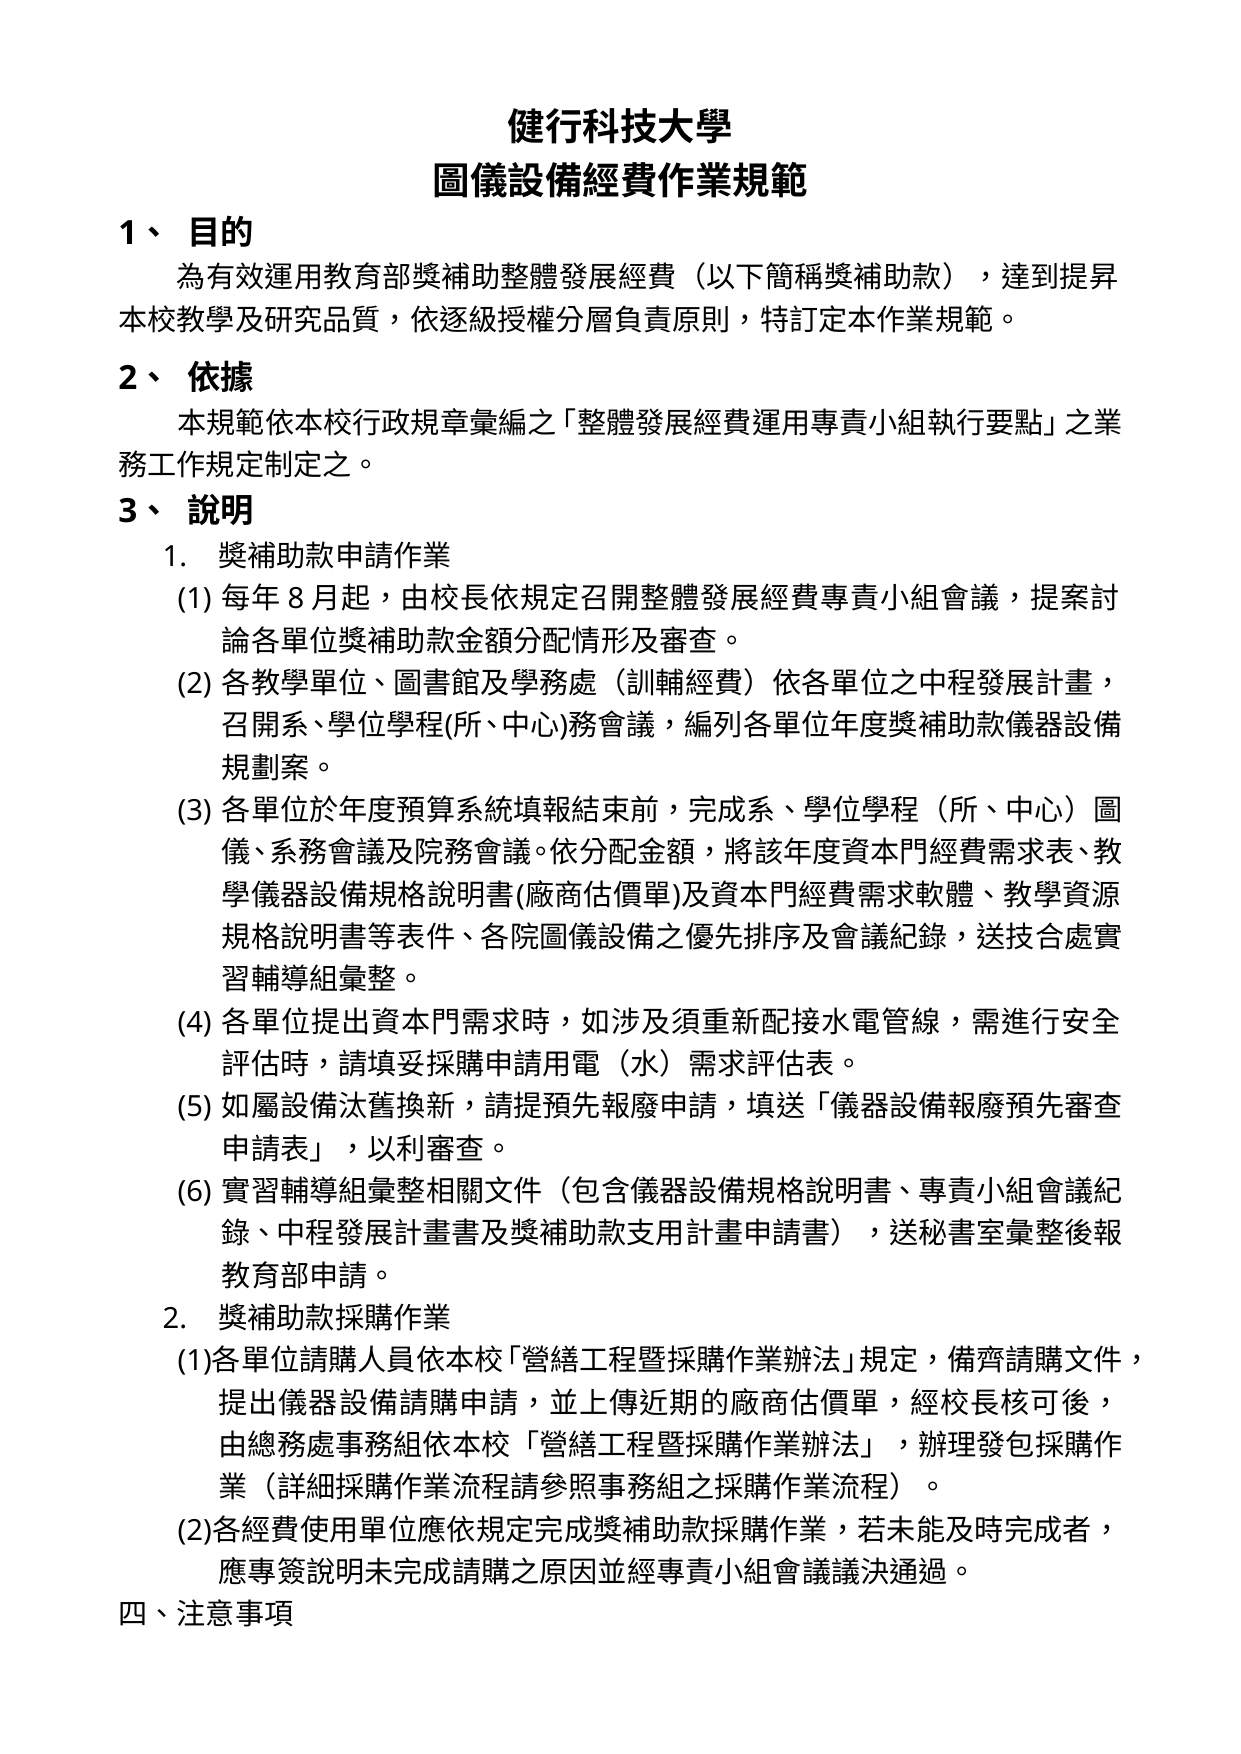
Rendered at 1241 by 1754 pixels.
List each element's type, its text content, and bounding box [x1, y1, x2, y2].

list 每年8月起，由校長依規定召開整體發展經費專責小組會議，提案討論各單位獎補助款金額分配情形及審查。 [177, 575, 1122, 659]
list 實習輔導組彙整相關文件（包含儀器設備規格說明書、專責小組會議紀錄、中程發展計畫書及獎補助款支用計畫申請書），送秘書室彙整後報教育部申請。 [177, 1168, 1122, 1294]
list 各教學單位、圖書館及學務處（訓輔經費）依各單位之中程發展計畫，召開系、學位學程(所、中心)務會議，編列各單位年度獎補助款儀器設備規劃案。 [177, 659, 1122, 787]
list 如屬設備汰舊換新，請提預先報廢申請，填送「儀器設備報廢預先審查申請表」，以利審查。 [177, 1083, 1122, 1168]
text (1)各單位請購人員依本校「營繕工程暨採購作業辦法」規定，備齊請購文件，提出儀器設備請購申請，並上傳近期的廠商估價單，經校長核可後，由總務處事務組依本校「營繕工程暨採購作業辦法」，辦理發包採購作業（詳細採購作業流程請參照事務組之採購作業流程）。 [177, 1337, 1122, 1506]
text 為有效運用教育部獎補助整體發展經費（以下簡稱獎補助款），達到提昇本校教學及研究品質，依逐級授權分層負責原則，特訂定本作業規範。 [118, 254, 1122, 338]
text 健行科技大學 [118, 97, 1122, 151]
list 奬補助款申請作業 [148, 532, 1122, 575]
text 圖儀設備經費作業規範 [118, 151, 1122, 205]
list 目的 [118, 205, 1122, 254]
list 依據 [118, 351, 1122, 399]
list 獎補助款採購作業 [148, 1294, 1122, 1337]
text 本規範依本校行政規章彙編之「整體發展經費運用專責小組執行要點」之業務工作規定制定之。 [118, 399, 1122, 484]
list 各單位提出資本門需求時，如涉及須重新配接水電管線，需進行安全評估時，請填妥採購申請用電（水）需求評估表。 [177, 998, 1122, 1083]
list 說明 [118, 484, 1122, 532]
text (2)各經費使用單位應依規定完成獎補助款採購作業，若未能及時完成者，應專簽說明未完成請購之原因並經專責小組會議議決通過。 [177, 1506, 1122, 1591]
list 各單位於年度預算系統填報結束前，完成系、學位學程（所、中心）圖儀、系務會議及院務會議。依分配金額，將該年度資本門經費需求表、教學儀器設備規格說明書(廠商估價單)及資本門經費需求軟體、教學資源規格說明書等表件、各院圖儀設備之優先排序及會議紀錄，送技合處實習輔導組彙整。 [177, 787, 1122, 998]
text 四、注意事項 [118, 1591, 1122, 1633]
